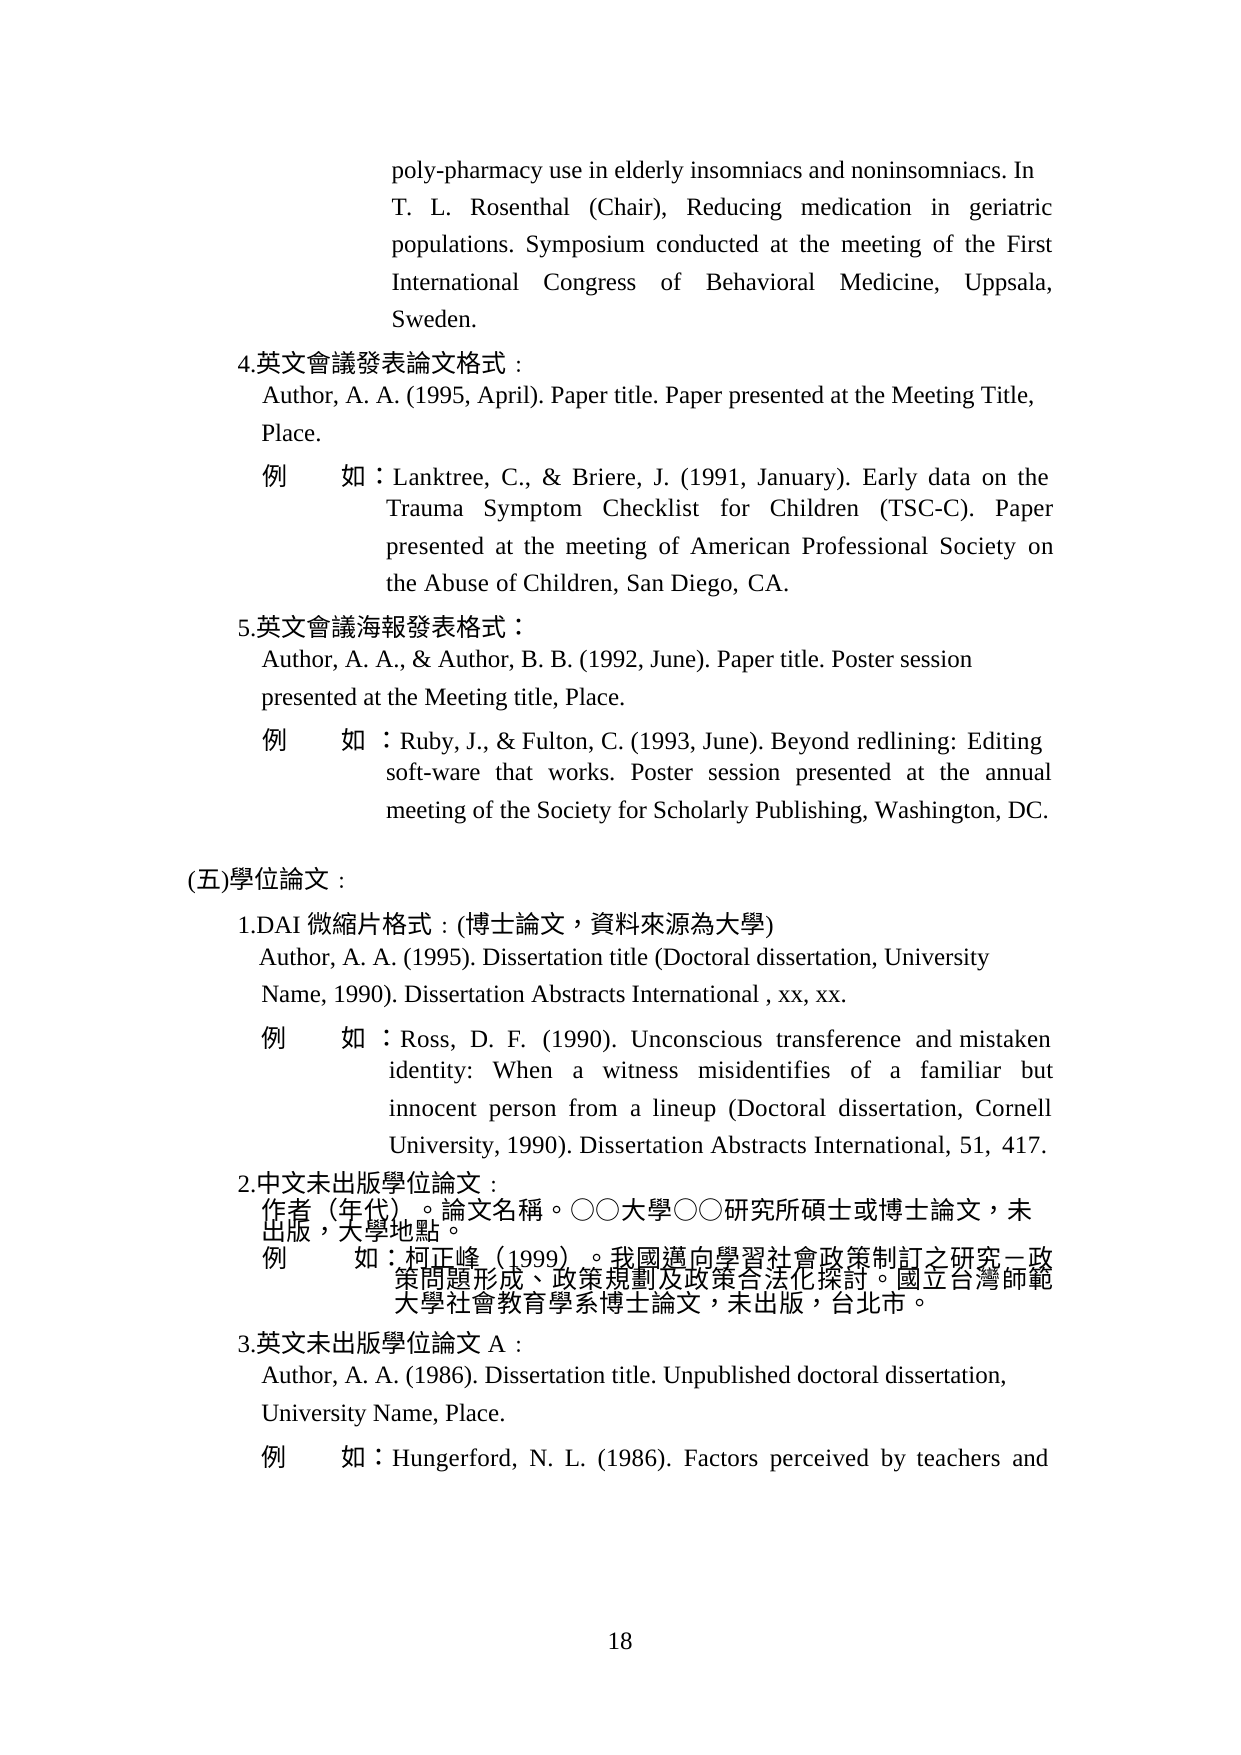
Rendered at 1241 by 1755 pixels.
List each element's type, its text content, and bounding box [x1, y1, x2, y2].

text Trauma Symptom Checklist for Children (TSC-C). Paper presented at the meeting of American Professional Society on the Abuse of Children, San Diego, CA. [386, 493, 1053, 597]
text 5.英文會議海報發表格式： [237, 605, 1132, 644]
text 4.英文會議發表論文格式﹕ [237, 341, 1132, 380]
text (五)學位論文﹕ [187, 853, 1132, 898]
text Author, A. A. (1986). Dissertation title. Unpublished doctoral dissertation, University Name, Place. [261, 1360, 1082, 1426]
text Author, A. A. (1995, April). Paper title. Paper presented at the Meeting Title, Place. [261, 380, 1082, 446]
text identity: When a witness misidentifies of a familiar but innocent person from a lineup (Doctoral dissertation, Cornell University, 1990). Dissertation Abstracts International, 51, 417. [388, 1055, 1053, 1159]
text soft-ware that works. Poster session presented at the annual meeting of the Society for Scholarly Publishing, Washington, DC. [386, 757, 1053, 823]
text 例 如 ：Ruby, J., & Fulton, C. (1993, June). Beyond redlining: Editing [262, 719, 1132, 757]
text 2.中文未出版學位論文﹕ [237, 1167, 1132, 1199]
text 例 如 ：Ross, D. F. (1990). Unconscious transference and mistaken [261, 1017, 1132, 1055]
text 作者（年代）。論文名稱。○○大學○○研究所碩士或博士論文，未出版，大學地點。 [261, 1200, 1054, 1248]
text 例 如：Lanktree, C., & Briere, J. (1991, January). Early data on the [262, 455, 1132, 493]
text T. L. Rosenthal (Chair), Reducing medication in geriatric populations. Symposium conducted at the meeting of the First International Congress of Behavioral Medicine, Uppsala, Sweden. [391, 192, 1053, 333]
text poly-pharmacy use in elderly insomniacs and noninsomniacs. In [391, 155, 1132, 183]
text 1.DAI 微縮片格式﹕(博士論文，資料來源為大學) [237, 898, 1132, 942]
text 例 如：Hungerford, N. L. (1986). Factors perceived by teachers and [261, 1435, 1132, 1474]
text 3.英文未出版學位論文 A﹕ [237, 1319, 1132, 1360]
text Author, A. A. (1995). Dissertation title (Doctoral dissertation, University Name, 1990). Dissertation Abstracts International , xx, xx. [259, 942, 1053, 1008]
text 例 如：柯正峰（1999）。我國邁向學習社會政策制訂之研究－政策問題形成、政策規劃及政策合法化探討。國立台灣師範大學社會教育學系博士論文，未出版，台北市。 [262, 1248, 1054, 1319]
text Author, A. A., & Author, B. B. (1992, June). Paper title. Poster session presented at the Meeting title, Place. [261, 644, 1053, 710]
